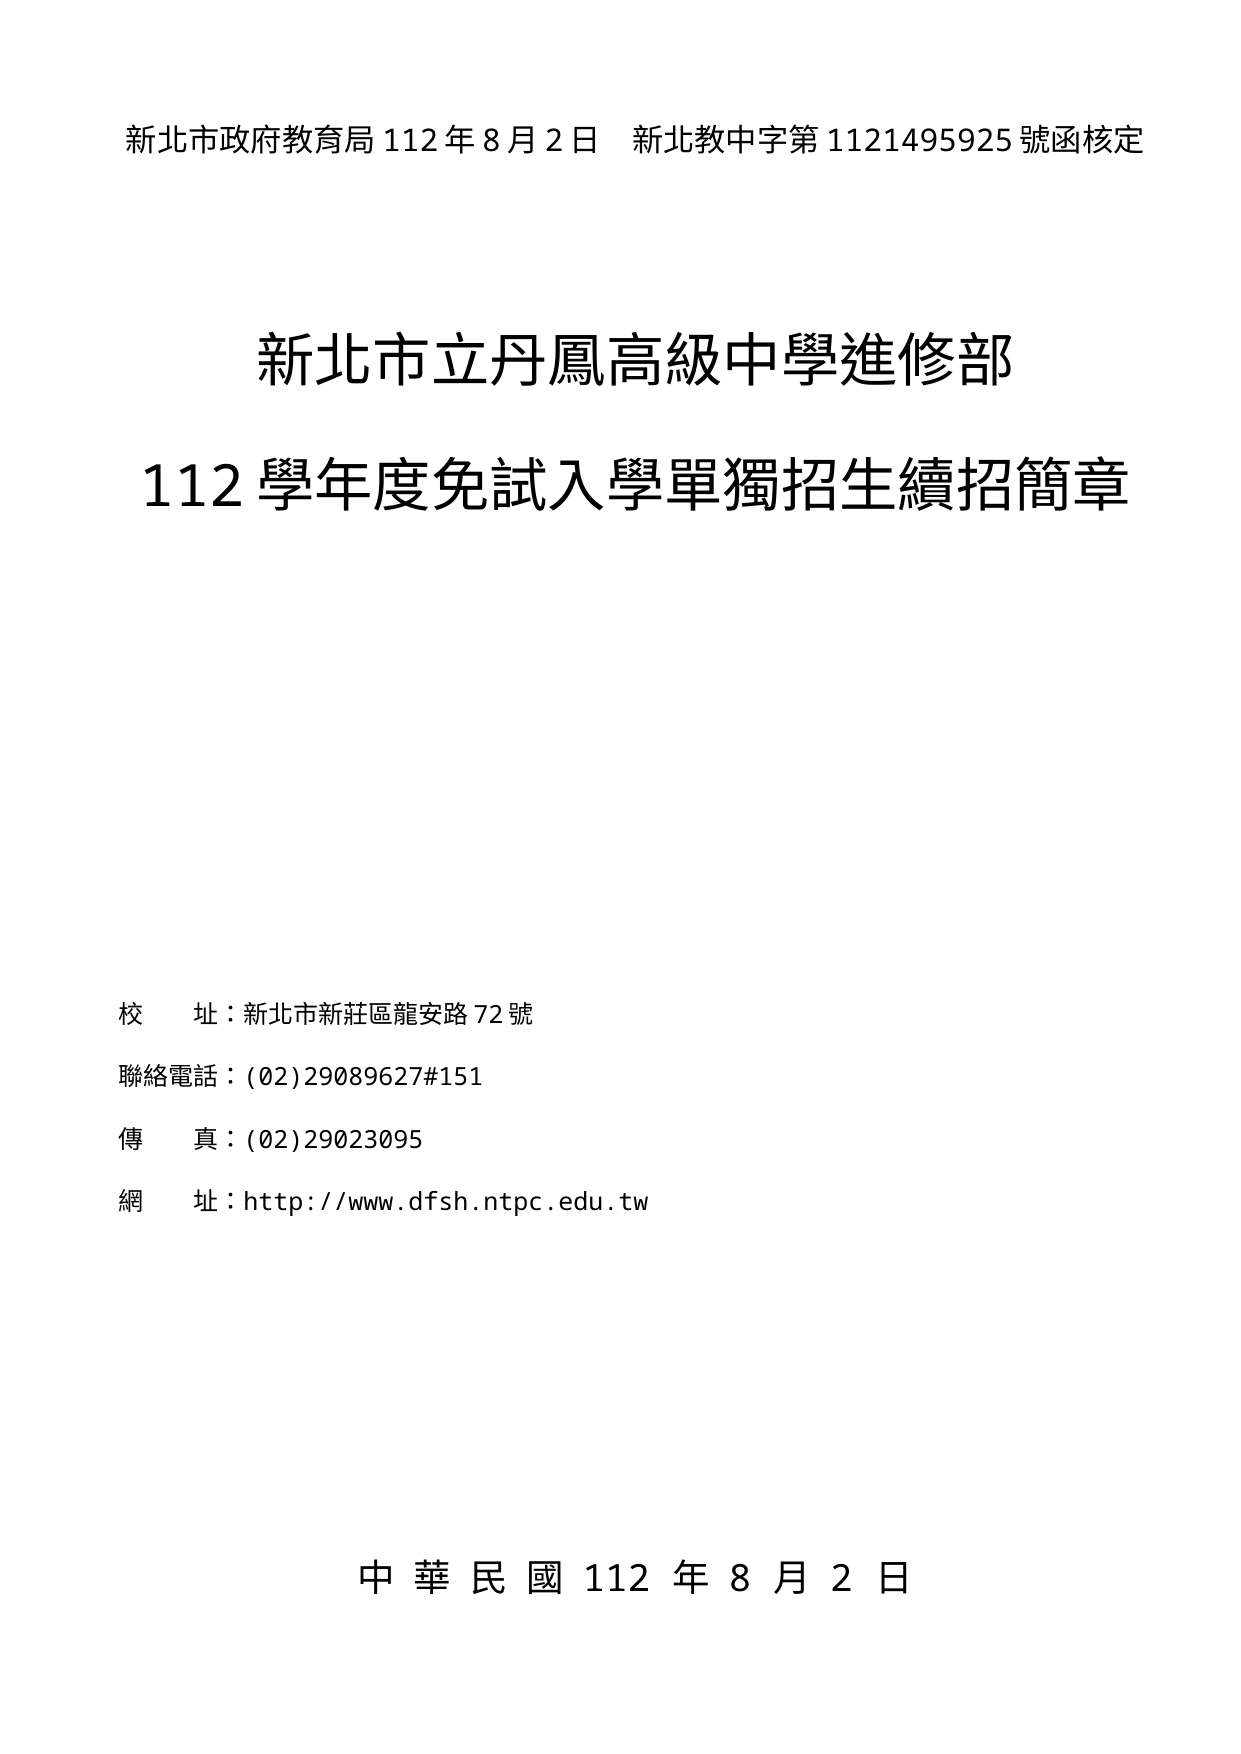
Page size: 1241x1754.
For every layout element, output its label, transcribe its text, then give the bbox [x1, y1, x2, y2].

text 中 華 民 國 112 年 8 月 2 日 [118, 1533, 1152, 1596]
text 傳 真：(02)29023095 [118, 1096, 1152, 1158]
text 112學年度免試入學單獨招生續招簡章 [118, 408, 1152, 533]
text 新北市立丹鳳高級中學進修部 [118, 283, 1152, 408]
text 校 址：新北市新莊區龍安路72號 [118, 971, 1152, 1033]
text 網 址：http://www.dfsh.ntpc.edu.tw [118, 1158, 1152, 1221]
text 新北市政府教育局112年8月2日 新北教中字第1121495925號函核定 [118, 96, 1152, 158]
text 聯絡電話：(02)29089627#151 [118, 1033, 1152, 1096]
